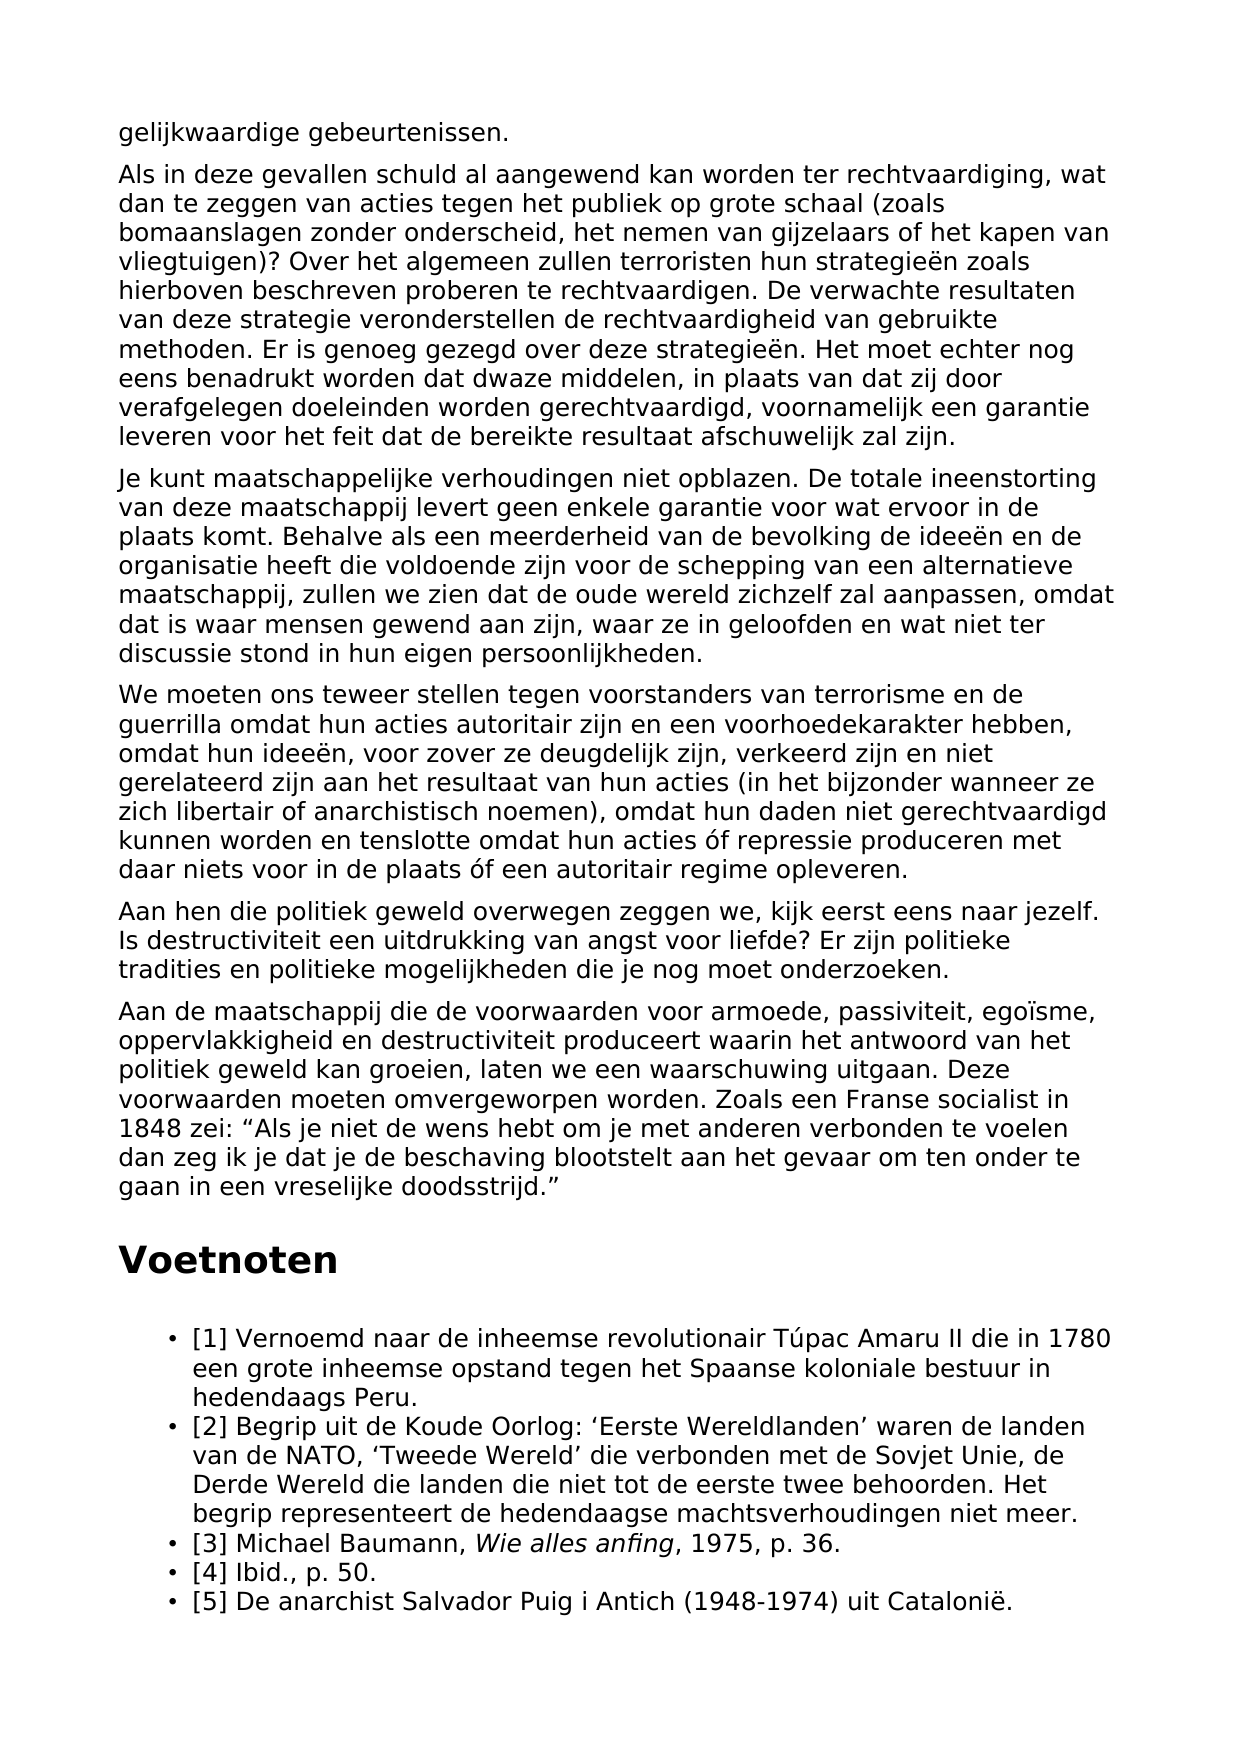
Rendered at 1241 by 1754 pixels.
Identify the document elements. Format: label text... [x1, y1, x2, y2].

text Als in deze gevallen schuld al aangewend kan worden ter rechtvaardiging, wat dan te zeggen van acties tegen het publiek op grote schaal (zoals bomaanslagen zonder onderscheid, het nemen van gijzelaars of het kapen van vliegtuigen)? Over het algemeen zullen terroristen hun strategieën zoals hierboven beschreven proberen te rechtvaardigen. De verwachte resultaten van deze strategie veronderstellen de rechtvaardigheid van gebruikte methoden. Er is genoeg gezegd over deze strategieën. Het moet echter nog eens benadrukt worden dat dwaze middelen, in plaats van dat zij door verafgelegen doeleinden worden gerechtvaardigd, voornamelijk een garantie leveren voor het feit dat de bereikte resultaat afschuwelijk zal zijn. [118, 160, 1122, 451]
list [3] Michael Baumann, Wie alles anfing, 1975, p. 36. [177, 1529, 1122, 1558]
text We moeten ons teweer stellen tegen voorstanders van terrorisme en de guerrilla omdat hun acties autoritair zijn en een voorhoedekarakter hebben, omdat hun ideeën, voor zover ze deugdelijk zijn, verkeerd zijn en niet gerelateerd zijn aan het resultaat van hun acties (in het bijzonder wanneer ze zich libertair of anarchistisch noemen), omdat hun daden niet gerechtvaardigd kunnen worden en tenslotte omdat hun acties óf repressie produceren met daar niets voor in de plaats óf een autoritair regime opleveren. [118, 681, 1122, 885]
text Je kunt maatschappelijke verhoudingen niet opblazen. De totale ineenstorting van deze maatschappij levert geen enkele garantie voor wat ervoor in de plaats komt. Behalve als een meerderheid van de bevolking de ideeën en de organisatie heeft die voldoende zijn voor de schepping van een alternatieve maatschappij, zullen we zien dat de oude wereld zichzelf zal aanpassen, omdat dat is waar mensen gewend aan zijn, waar ze in geloofden en wat niet ter discussie stond in hun eigen persoonlijkheden. [118, 464, 1122, 668]
list [2] Begrip uit de Koude Oorlog: ‘Eerste Wereldlanden’ waren de landen van de NATO, ‘Tweede Wereld’ die verbonden met de Sovjet Unie, de Derde Wereld die landen die niet tot de eerste twee behoorden. Het begrip representeert de hedendaagse machtsverhoudingen niet meer. [177, 1412, 1122, 1529]
list [4] Ibid., p. 50. [177, 1558, 1122, 1587]
text Aan de maatschappij die de voorwaarden voor armoede, passiviteit, egoïsme, oppervlakkigheid en destructiviteit produceert waarin het antwoord van het politiek geweld kan groeien, laten we een waarschuwing uitgaan. Deze voorwaarden moeten omvergeworpen worden. Zoals een Franse socialist in 1848 zei: “Als je niet de wens hebt om je met anderen verbonden te voelen dan zeg ik je dat je de beschaving blootstelt aan het gevaar om ten onder te gaan in een vreselijke doodsstrijd.” [118, 997, 1122, 1201]
text gelijkwaardige gebeurtenissen. [118, 118, 1122, 147]
subtitle Voetnoten [118, 1239, 1122, 1283]
list [5] De anarchist Salvador Puig i Antich (1948-1974) uit Catalonië. [177, 1587, 1122, 1616]
text Aan hen die politiek geweld overwegen zeggen we, kijk eerst eens naar jezelf. Is destructiviteit een uitdrukking van angst voor liefde? Er zijn politieke tradities en politieke mogelijkheden die je nog moet onderzoeken. [118, 897, 1122, 985]
list [1] Vernoemd naar de inheemse revolutionair Túpac Amaru II die in 1780 een grote inheemse opstand tegen het Spaanse koloniale bestuur in hedendaags Peru. [177, 1324, 1122, 1412]
